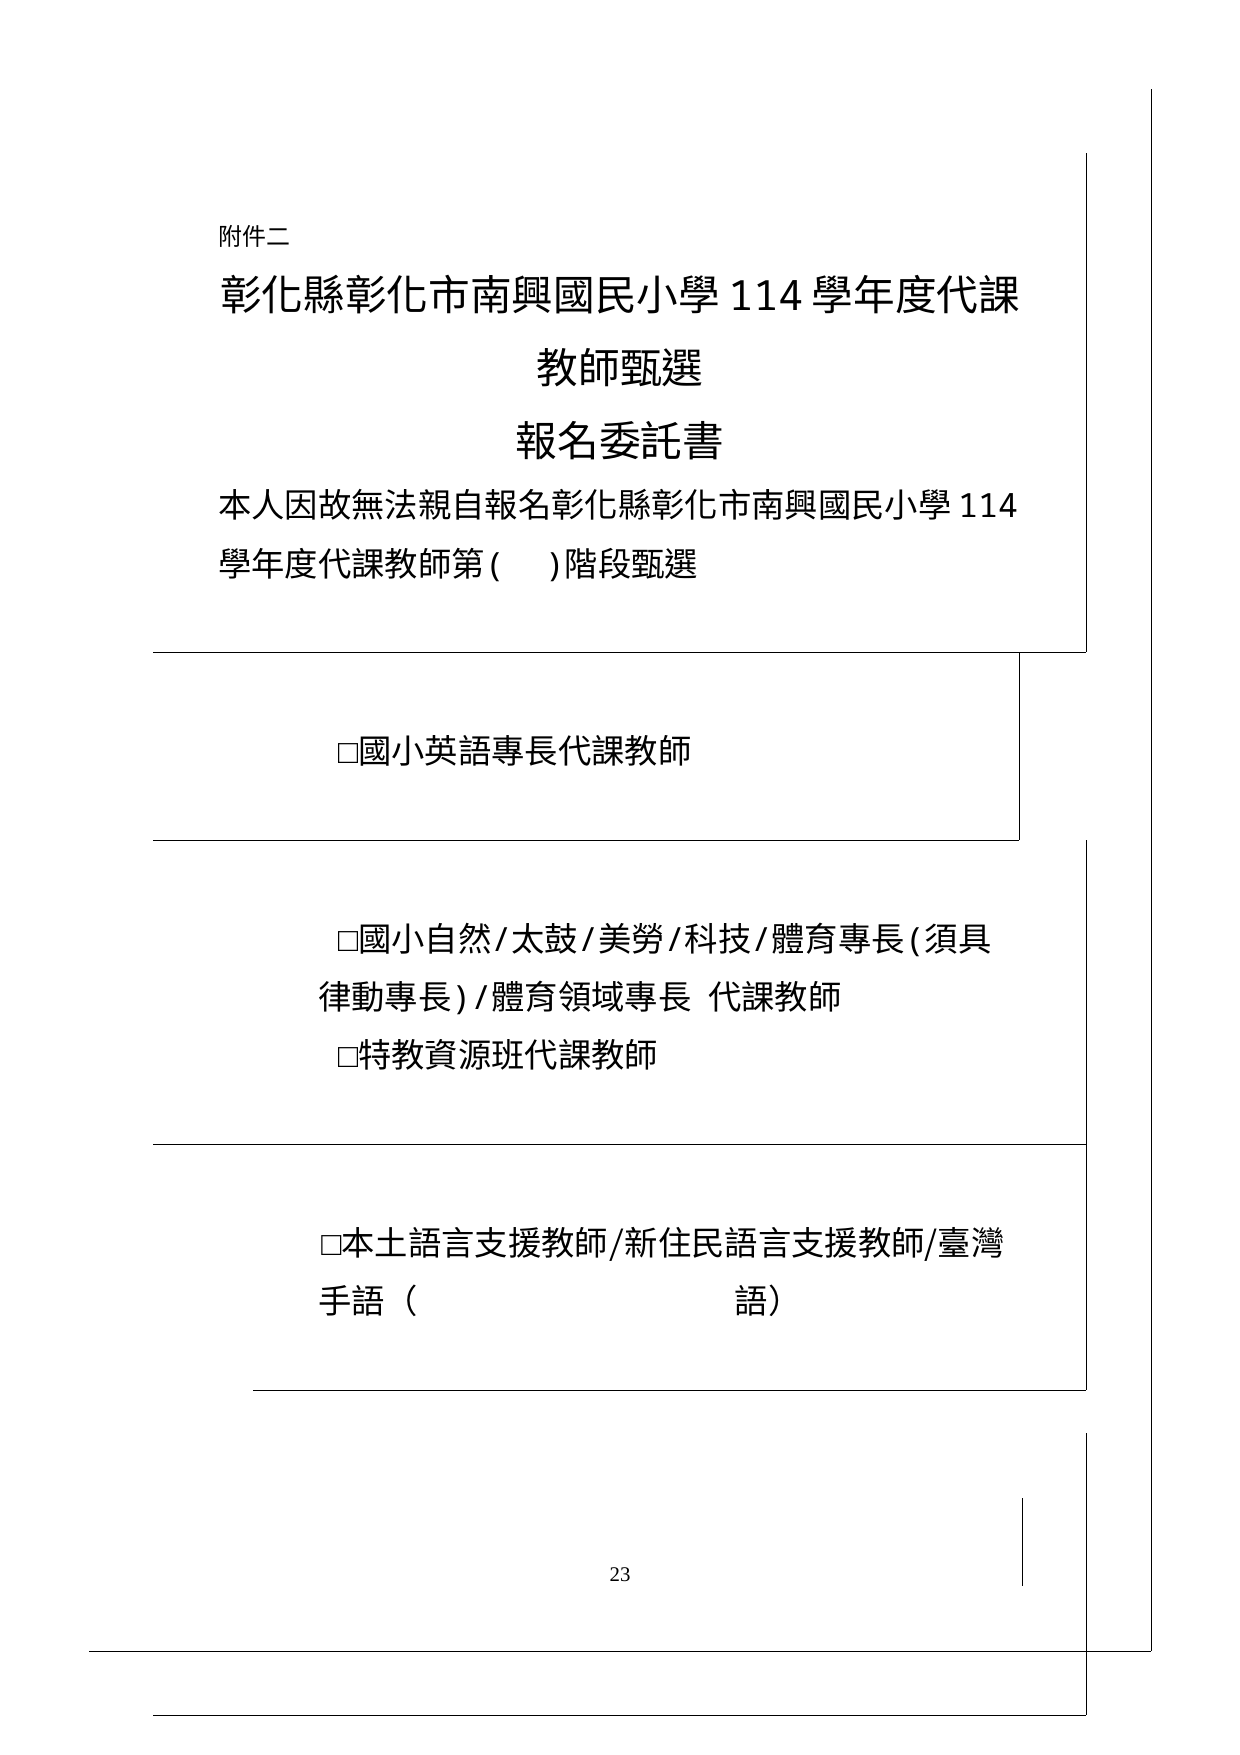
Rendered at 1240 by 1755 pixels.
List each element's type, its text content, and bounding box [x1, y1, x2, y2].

text □特教資源班代課教師 [153, 1021, 1086, 1144]
text □國小英語專長代課教師 [153, 652, 1019, 840]
text 彰化縣彰化市南興國民小學114學年度代課教師甄選 [153, 252, 1086, 398]
text 報名委託書 [153, 398, 1086, 471]
text □本土語言支援教師/新住民語言支援教師/臺灣手語（ 語） [253, 1144, 1086, 1390]
text 附件二 [153, 153, 1086, 252]
text 本人因故無法親自報名彰化縣彰化市南興國民小學114學年度代課教師第( )階段甄選 [153, 471, 1086, 652]
text □國小自然/太鼓/美勞/科技/體育專長(須具律動專長)/體育領域專長 代課教師 [153, 840, 1086, 1021]
